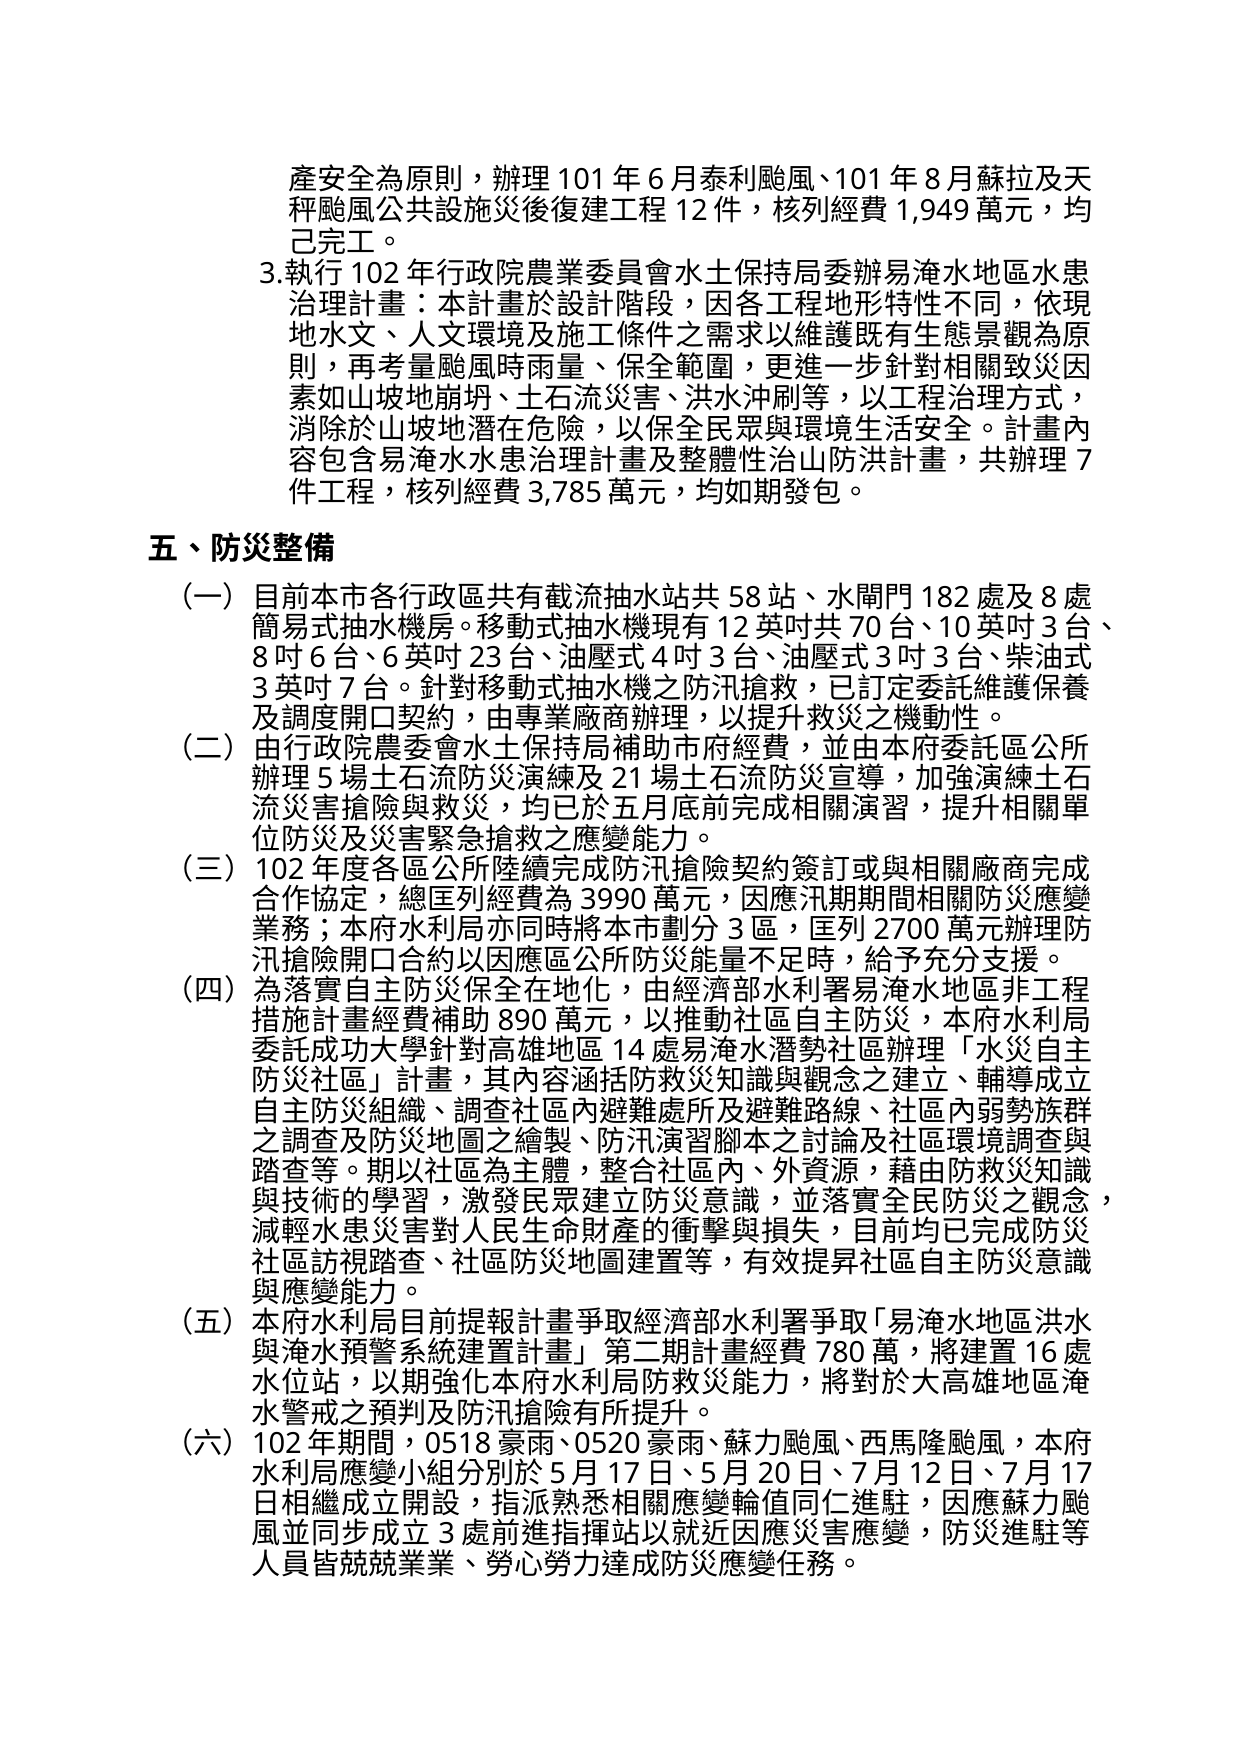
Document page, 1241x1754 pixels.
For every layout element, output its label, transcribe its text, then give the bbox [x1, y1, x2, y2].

text （五）本府水利局目前提報計畫爭取經濟部水利署爭取「易淹水地區洪水與淹水預警系統建置計畫」第二期計畫經費780萬，將建置16處水位站，以期強化本府水利局防救災能力，將對於大高雄地區淹水警戒之預判及防汛搶險有所提升。 [164, 1308, 1092, 1429]
text （三）102年度各區公所陸續完成防汛搶險契約簽訂或與相關廠商完成合作協定，總匡列經費為3990萬元，因應汛期期間相關防災應變業務；本府水利局亦同時將本市劃分3區，匡列2700萬元辦理防汛搶險開口合約以因應區公所防災能量不足時，給予充分支援。 [164, 855, 1092, 976]
text （一）目前本市各行政區共有截流抽水站共58站、水閘門182處及8處簡易式抽水機房。移動式抽水機現有12英吋共70台、10英吋3台、8吋6台、6英吋23台、油壓式4吋3台、油壓式3吋3台、柴油式3英吋7台。針對移動式抽水機之防汛搶救，已訂定委託維護保養及調度開口契約，由專業廠商辦理，以提升救災之機動性。 [164, 583, 1092, 734]
text （四）為落實自主防災保全在地化，由經濟部水利署易淹水地區非工程措施計畫經費補助890萬元，以推動社區自主防災，本府水利局委託成功大學針對高雄地區14處易淹水潛勢社區辦理「水災自主防災社區」計畫，其內容涵括防救災知識與觀念之建立、輔導成立自主防災組織、調查社區內避難處所及避難路線、社區內弱勢族群之調查及防災地圖之繪製、防汛演習腳本之討論及社區環境調查與踏查等。期以社區為主體，整合社區內、外資源，藉由防救災知識與技術的學習，激發民眾建立防災意識，並落實全民防災之觀念，減輕水患災害對人民生命財產的衝擊與損失，目前均已完成防災社區訪視踏查、社區防災地圖建置等，有效提昇社區自主防災意識與應變能力。 [164, 976, 1092, 1308]
text （二）由行政院農委會水土保持局補助市府經費，並由本府委託區公所辦理5場土石流防災演練及21場土石流防災宣導，加強演練土石流災害搶險與救災，均已於五月底前完成相關演習，提升相關單位防災及災害緊急搶救之應變能力。 [164, 734, 1092, 855]
text 五、防災整備 [148, 508, 1092, 583]
text 產安全為原則，辦理101年6月泰利颱風、101年8月蘇拉及天秤颱風公共設施災後復建工程12件，核列經費1,949萬元，均己完工。 [259, 164, 1092, 258]
text 3.執行102年行政院農業委員會水土保持局委辦易淹水地區水患治理計畫：本計畫於設計階段，因各工程地形特性不同，依現地水文、人文環境及施工條件之需求以維護既有生態景觀為原則，再考量颱風時雨量、保全範圍，更進一步針對相關致災因素如山坡地崩坍、土石流災害、洪水沖刷等，以工程治理方式，消除於山坡地潛在危險，以保全民眾與環境生活安全。計畫內容包含易淹水水患治理計畫及整體性治山防洪計畫，共辦理7件工程，核列經費3,785萬元，均如期發包。 [259, 258, 1092, 508]
text （六）102年期間，0518豪雨、0520豪雨、蘇力颱風、西馬隆颱風，本府水利局應變小組分別於5月17日、5月20日、7月12日、7月17日相繼成立開設，指派熟悉相關應變輪值同仁進駐，因應蘇力颱風並同步成立3處前進指揮站以就近因應災害應變，防災進駐等人員皆兢兢業業、勞心勞力達成防災應變任務。 [164, 1429, 1092, 1580]
